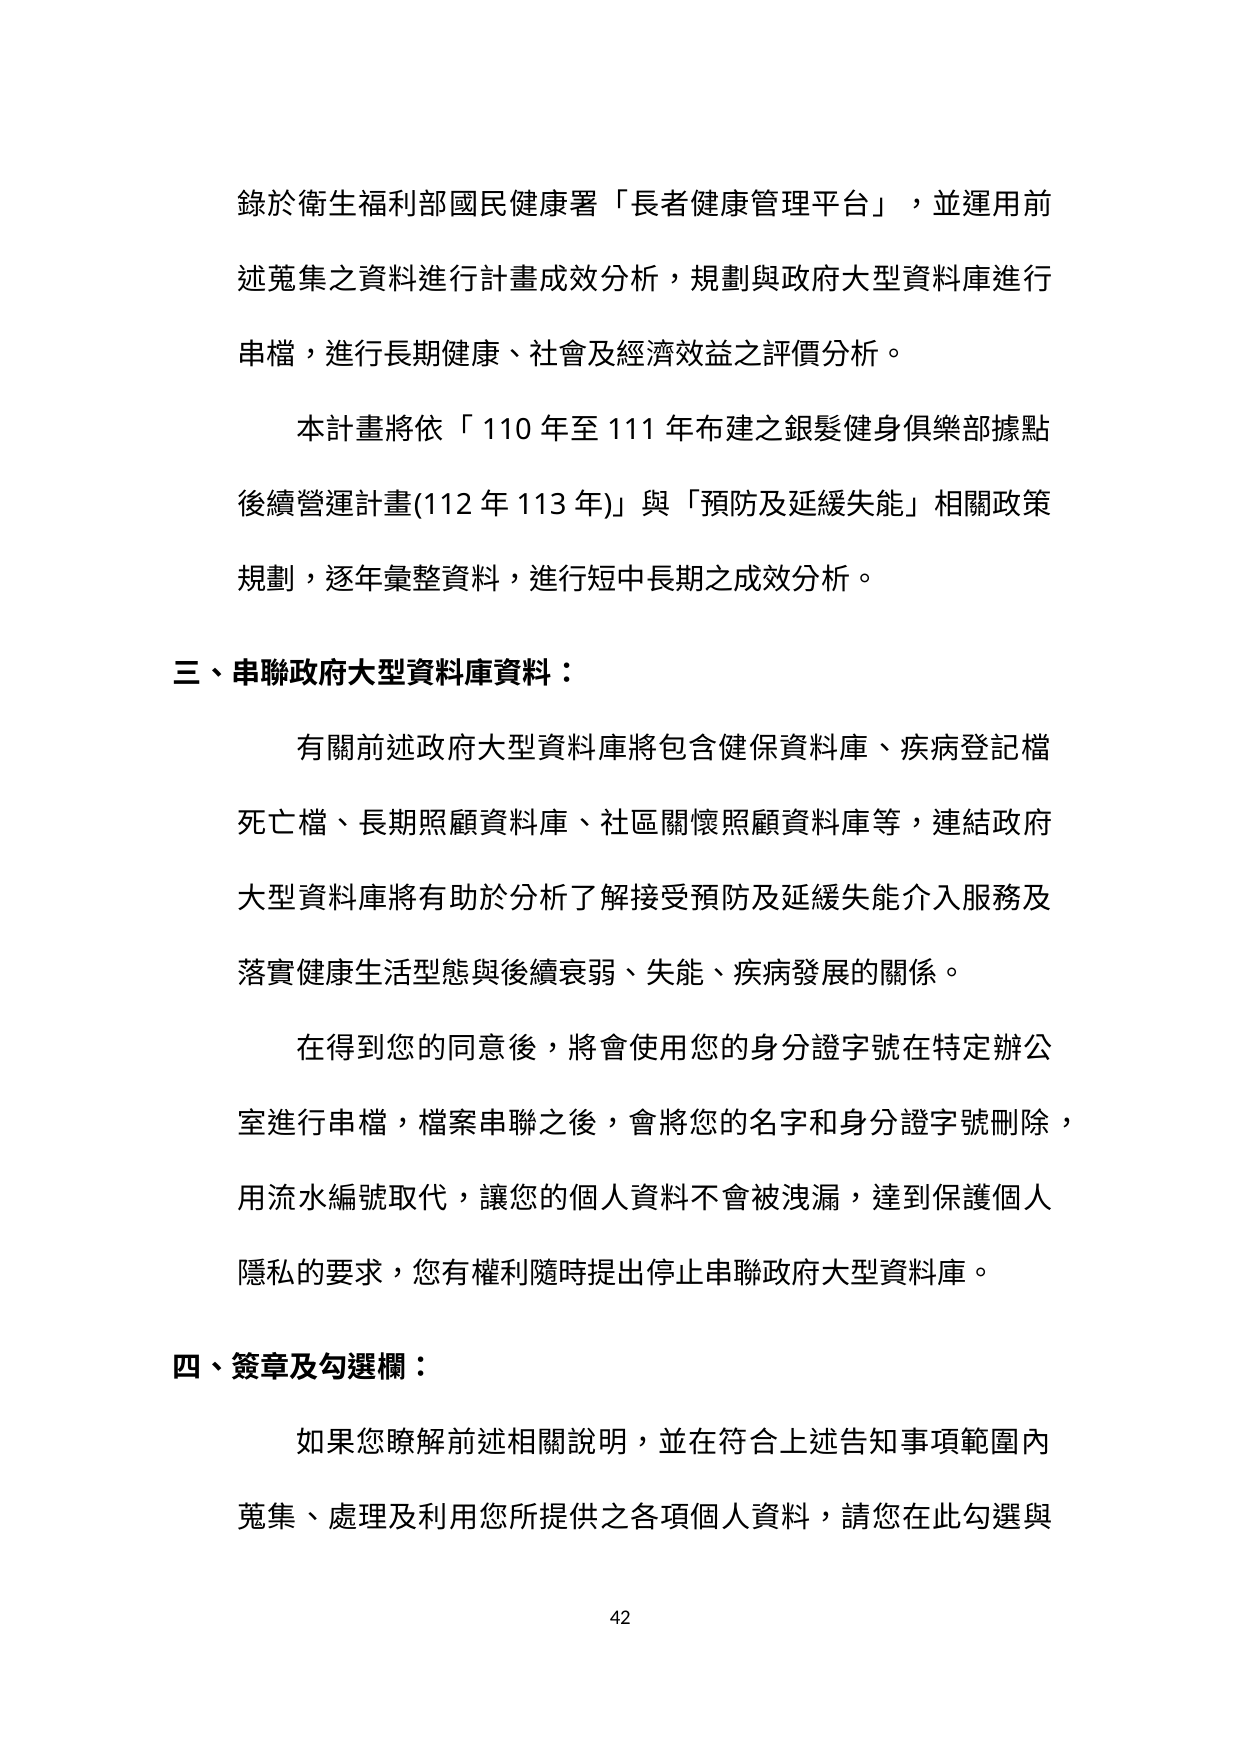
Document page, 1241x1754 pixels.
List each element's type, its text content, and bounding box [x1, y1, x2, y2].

list 簽章及勾選欄： [173, 1327, 1053, 1402]
list 如果您瞭解前述相關說明，並在符合上述告知事項範圍內，蒐集、處理及利用您所提供之各項個人資料，請您在此勾選與簽名，俾據以辦理相關事宜，謝謝您！ [237, 1402, 1053, 1552]
list 錄於衛生福利部國民健康署「長者健康管理平台」，並運用前述蒐集之資料進行計畫成效分析，規劃與政府大型資料庫進行串檔，進行長期健康、社會及經濟效益之評價分析。 [237, 164, 1053, 389]
list 有關前述政府大型資料庫將包含健保資料庫、疾病登記檔、死亡檔、長期照顧資料庫、社區關懷照顧資料庫等，連結政府大型資料庫將有助於分析了解接受預防及延緩失能介入服務及落實健康生活型態與後續衰弱、失能、疾病發展的關係。 [237, 708, 1053, 1008]
list 在得到您的同意後，將會使用您的身分證字號在特定辦公室進行串檔，檔案串聯之後，會將您的名字和身分證字號刪除，用流水編號取代，讓您的個人資料不會被洩漏，達到保護個人隱私的要求，您有權利隨時提出停止串聯政府大型資料庫。 [237, 1008, 1053, 1308]
list 本計畫將依「 110 年至 111 年布建之銀髮健身俱樂部據點後續營運計畫(112 年 113 年)」與「預防及延緩失能」相關政策規劃，逐年彙整資料，進行短中長期之成效分析。 [237, 389, 1053, 614]
list 串聯政府大型資料庫資料： [173, 633, 1053, 708]
